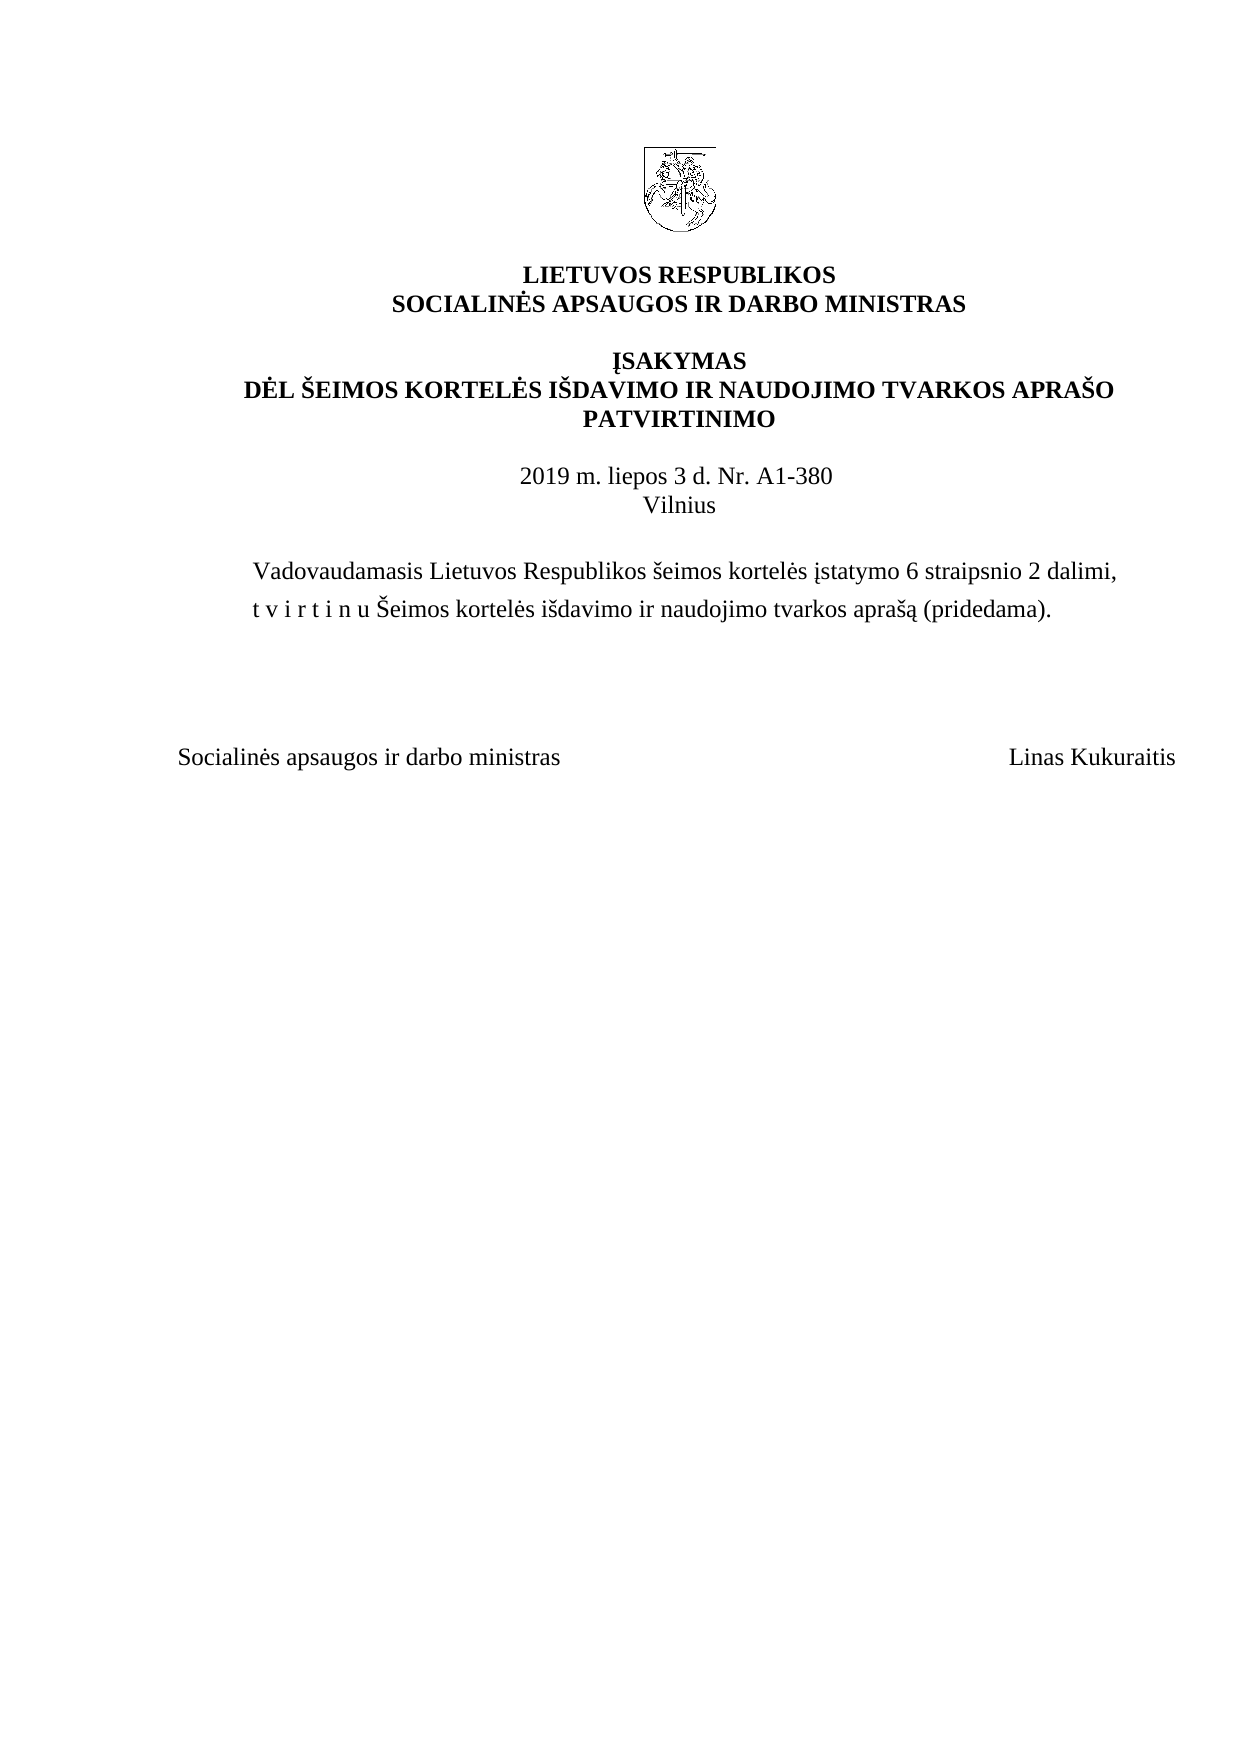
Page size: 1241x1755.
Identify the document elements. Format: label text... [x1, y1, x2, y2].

text Vadovaudamasis Lietuvos Respublikos šeimos kortelės įstatymo 6 straipsnio 2 dalimi, [177, 547, 1181, 585]
text LIETUVOS RESPUBLIKOS [177, 260, 1181, 289]
text SOCIALINĖS APSAUGOS IR DARBO MINISTRAS [177, 289, 1181, 317]
text Vilnius [177, 490, 1181, 519]
text t v i r t i n u Šeimos kortelės išdavimo ir naudojimo tvarkos aprašą (pridedama). [177, 585, 1181, 622]
text Socialinės apsaugos ir darbo ministras Linas Kukuraitis [177, 735, 1181, 772]
text ĮSAKYMAS [177, 346, 1181, 375]
text Dėl ŠEIMOS KORTELĖS IŠDAVIMO IR NAUDOJIMO TVARKOS APRAŠO PATVIRTINIMO [177, 375, 1181, 432]
text 2019 m. liepos 3 d. Nr. A1-380 [177, 461, 1181, 490]
